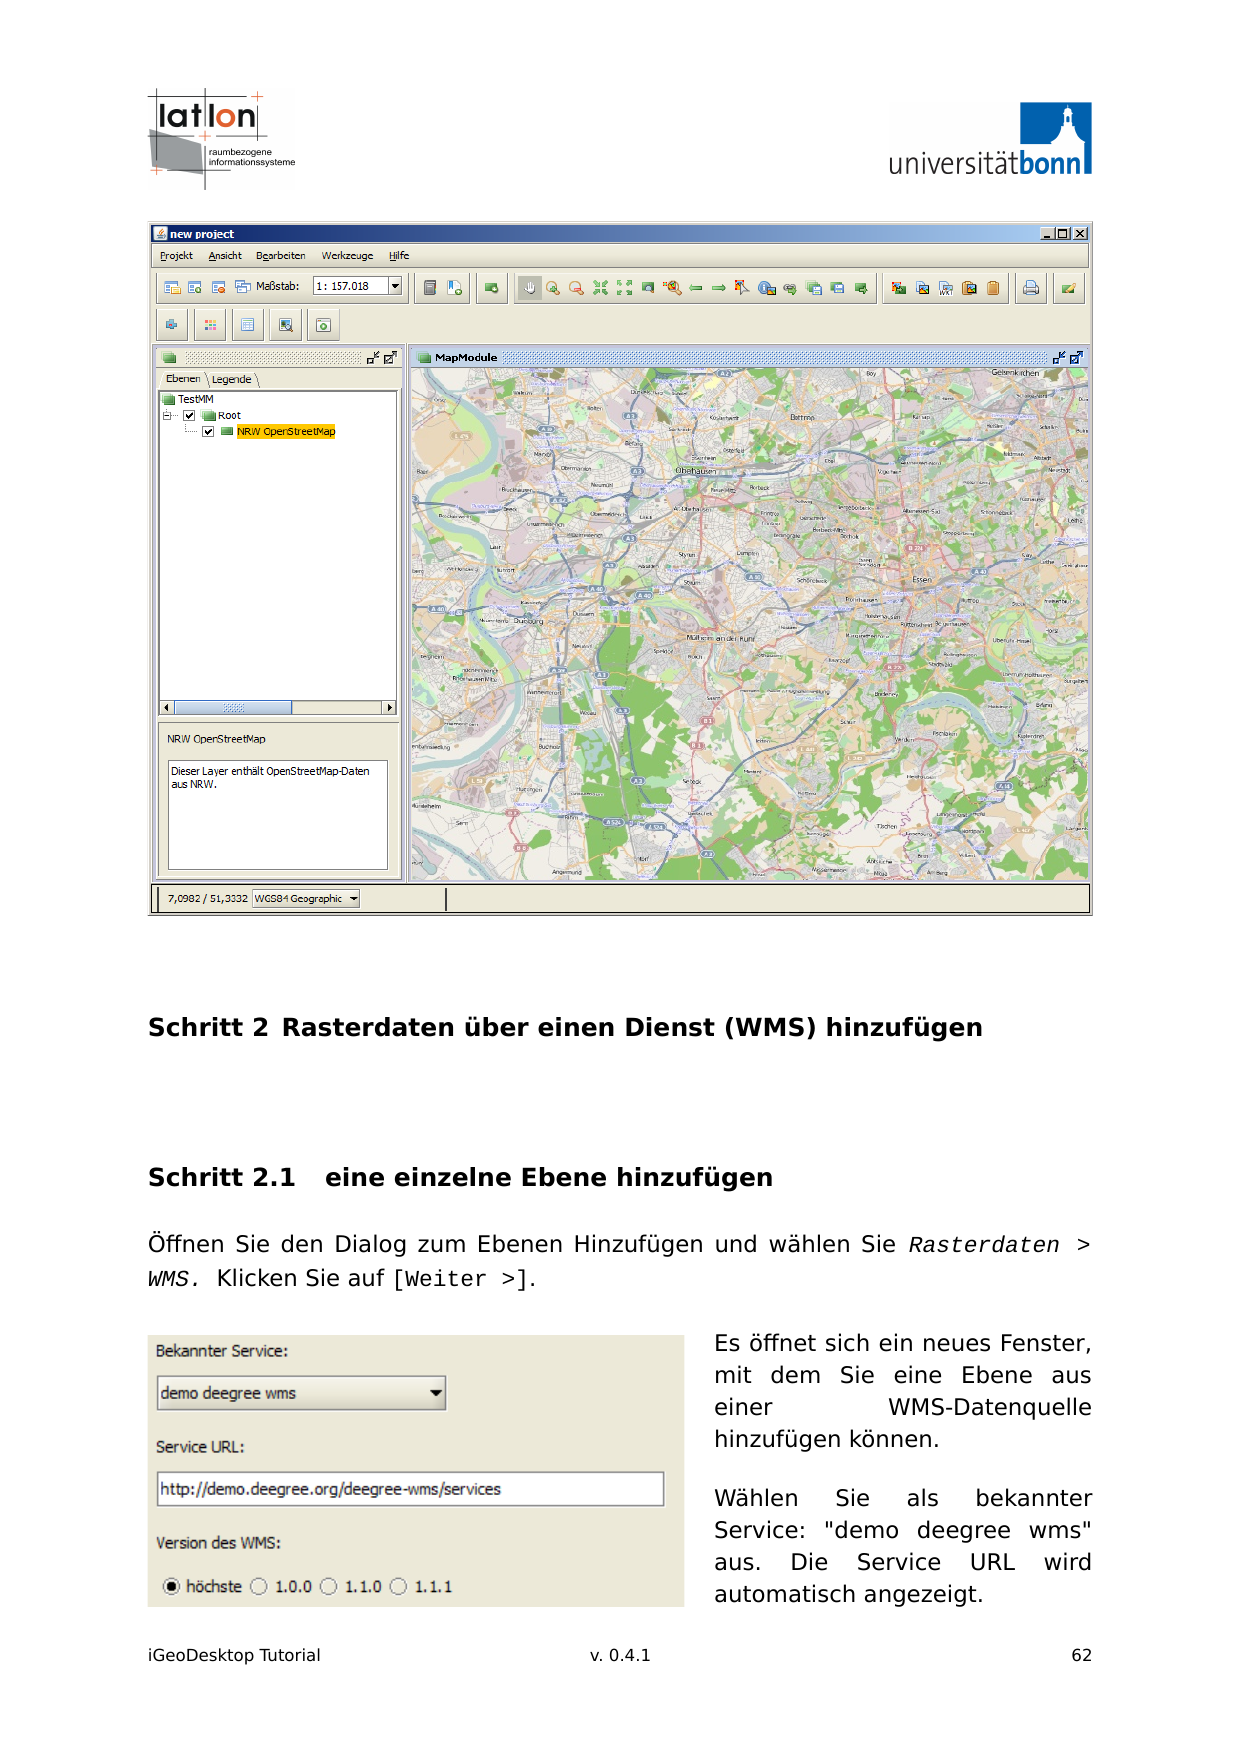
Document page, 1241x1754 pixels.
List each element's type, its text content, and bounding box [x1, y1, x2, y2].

picture [147, 221, 1093, 916]
text Öffnen Sie den Dialog zum Ebenen Hinzufügen und wählen Sie Rasterdaten > WMS. Klicken Sie auf [Weiter >]. Es öffnet sich ein neues Fenster, mit dem Sie eine Ebene aus einer WMS-Datenquelle hinzufügen können. Wählen Sie als bekannter Service: "demo deegree wms" aus. Die Service URL wird automatisch angezeigt. [148, 1232, 1092, 1608]
picture [889, 102, 1093, 174]
picture [147, 1335, 685, 1607]
subtitle eine einzelne Ebene hinzufügen [148, 1164, 1092, 1193]
picture [147, 88, 295, 190]
subtitle Rasterdaten über einen Dienst (WMS) hinzufügen [148, 1013, 1092, 1042]
